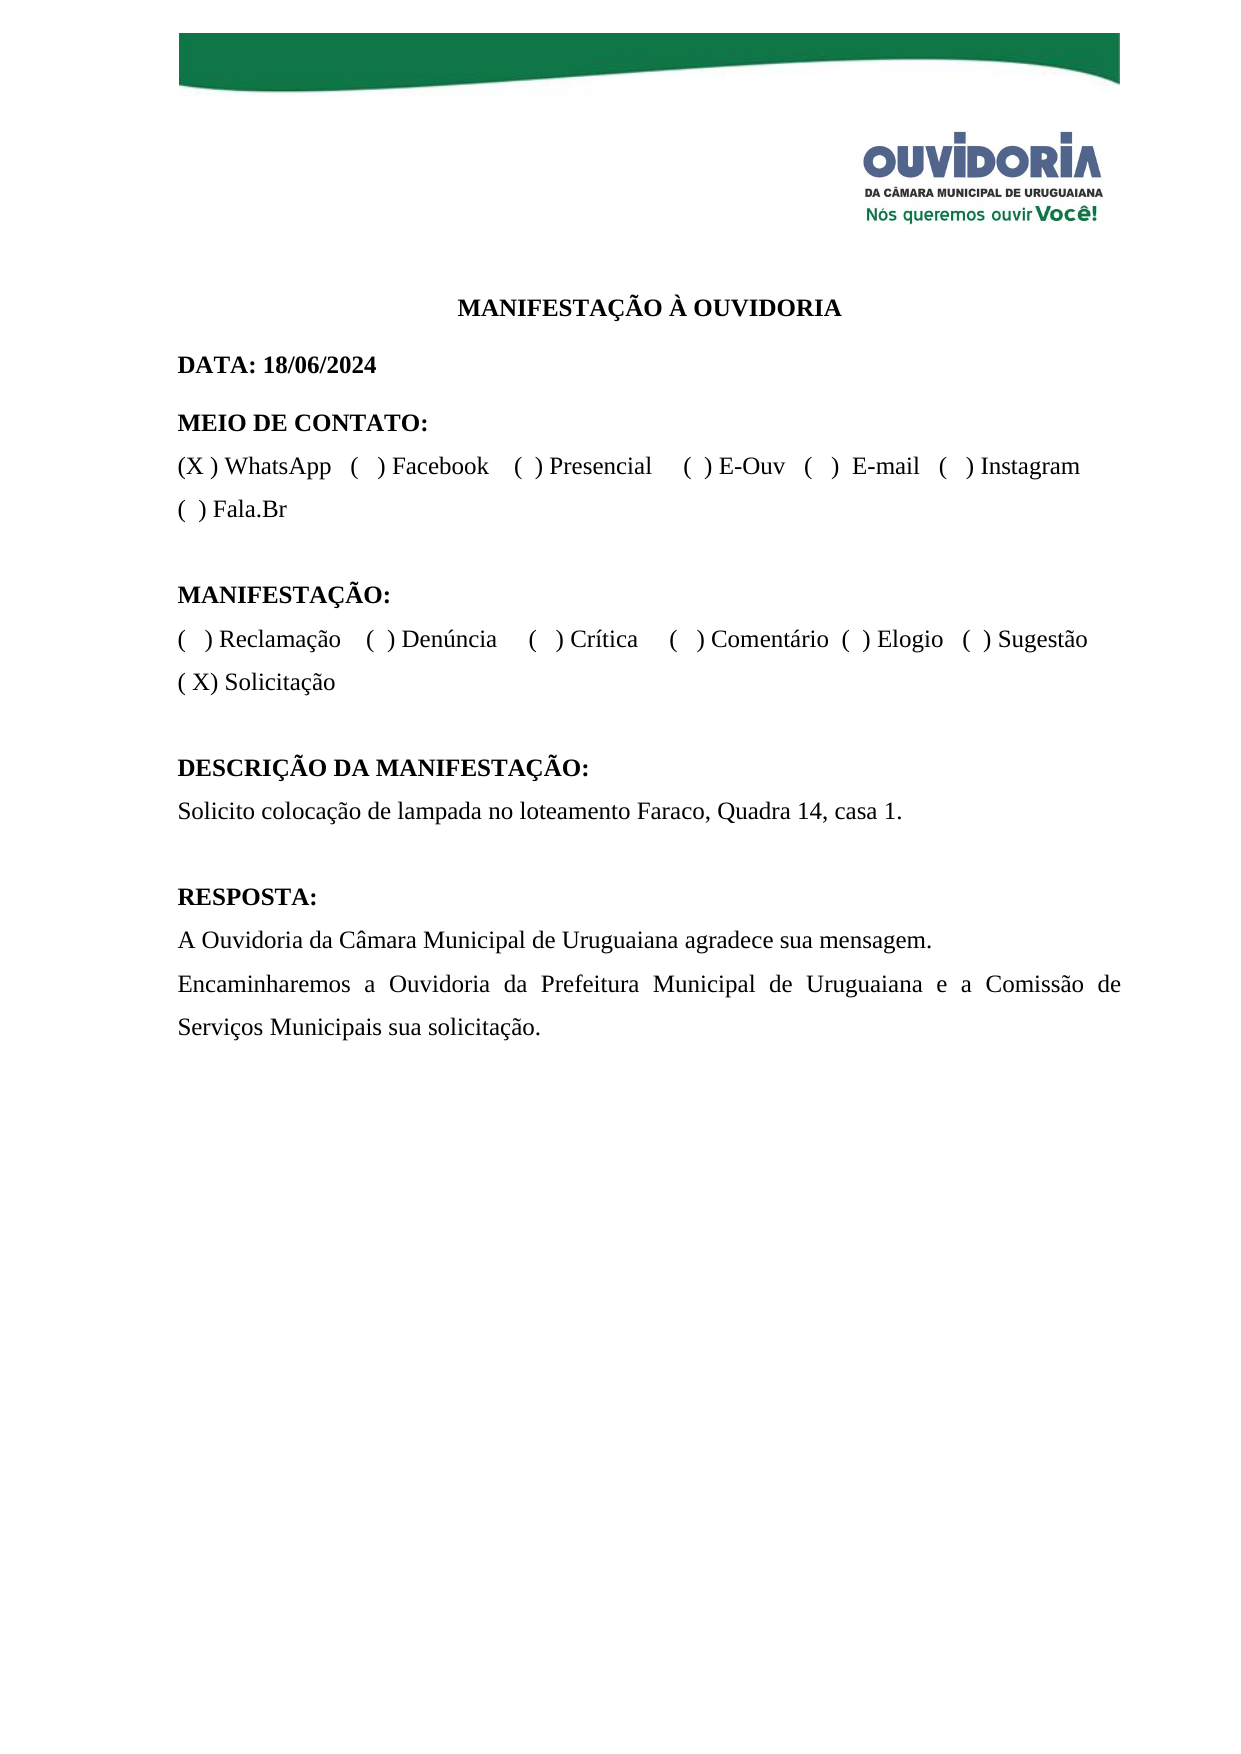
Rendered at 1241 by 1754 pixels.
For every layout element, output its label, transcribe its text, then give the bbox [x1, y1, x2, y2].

picture [856, 130, 1117, 225]
text (X ) WhatsApp ( ) Facebook ( ) Presencial ( ) E-Ouv ( ) E-mail ( ) Instagram [177, 451, 1122, 480]
list Encaminharemos a Ouvidoria da Prefeitura Municipal de Uruguaiana e a Comissão de Serviços Municipais sua solicitação. [177, 969, 1122, 1041]
list RESPOSTA: [177, 882, 1122, 911]
text MANIFESTAÇÃO: [177, 581, 1122, 609]
text Solicito colocação de lampada no loteamento Faraco, Quadra 14, casa 1. [177, 796, 1122, 825]
text MANIFESTAÇÃO À OUVIDORIA [177, 293, 1122, 322]
picture [180, 33, 1120, 99]
text ( ) Fala.Br [177, 494, 1122, 523]
text MEIO DE CONTATO: [177, 408, 1122, 437]
text ( ) Reclamação ( ) Denúncia ( ) Crítica ( ) Comentário ( ) Elogio ( ) Sugestão ( X) Solicitação [177, 624, 1122, 696]
text DESCRIÇÃO DA MANIFESTAÇÃO: [177, 753, 1122, 782]
text DATA: 18/06/2024 [177, 351, 1122, 379]
list A Ouvidoria da Câmara Municipal de Uruguaiana agradece sua mensagem. [177, 926, 1122, 954]
